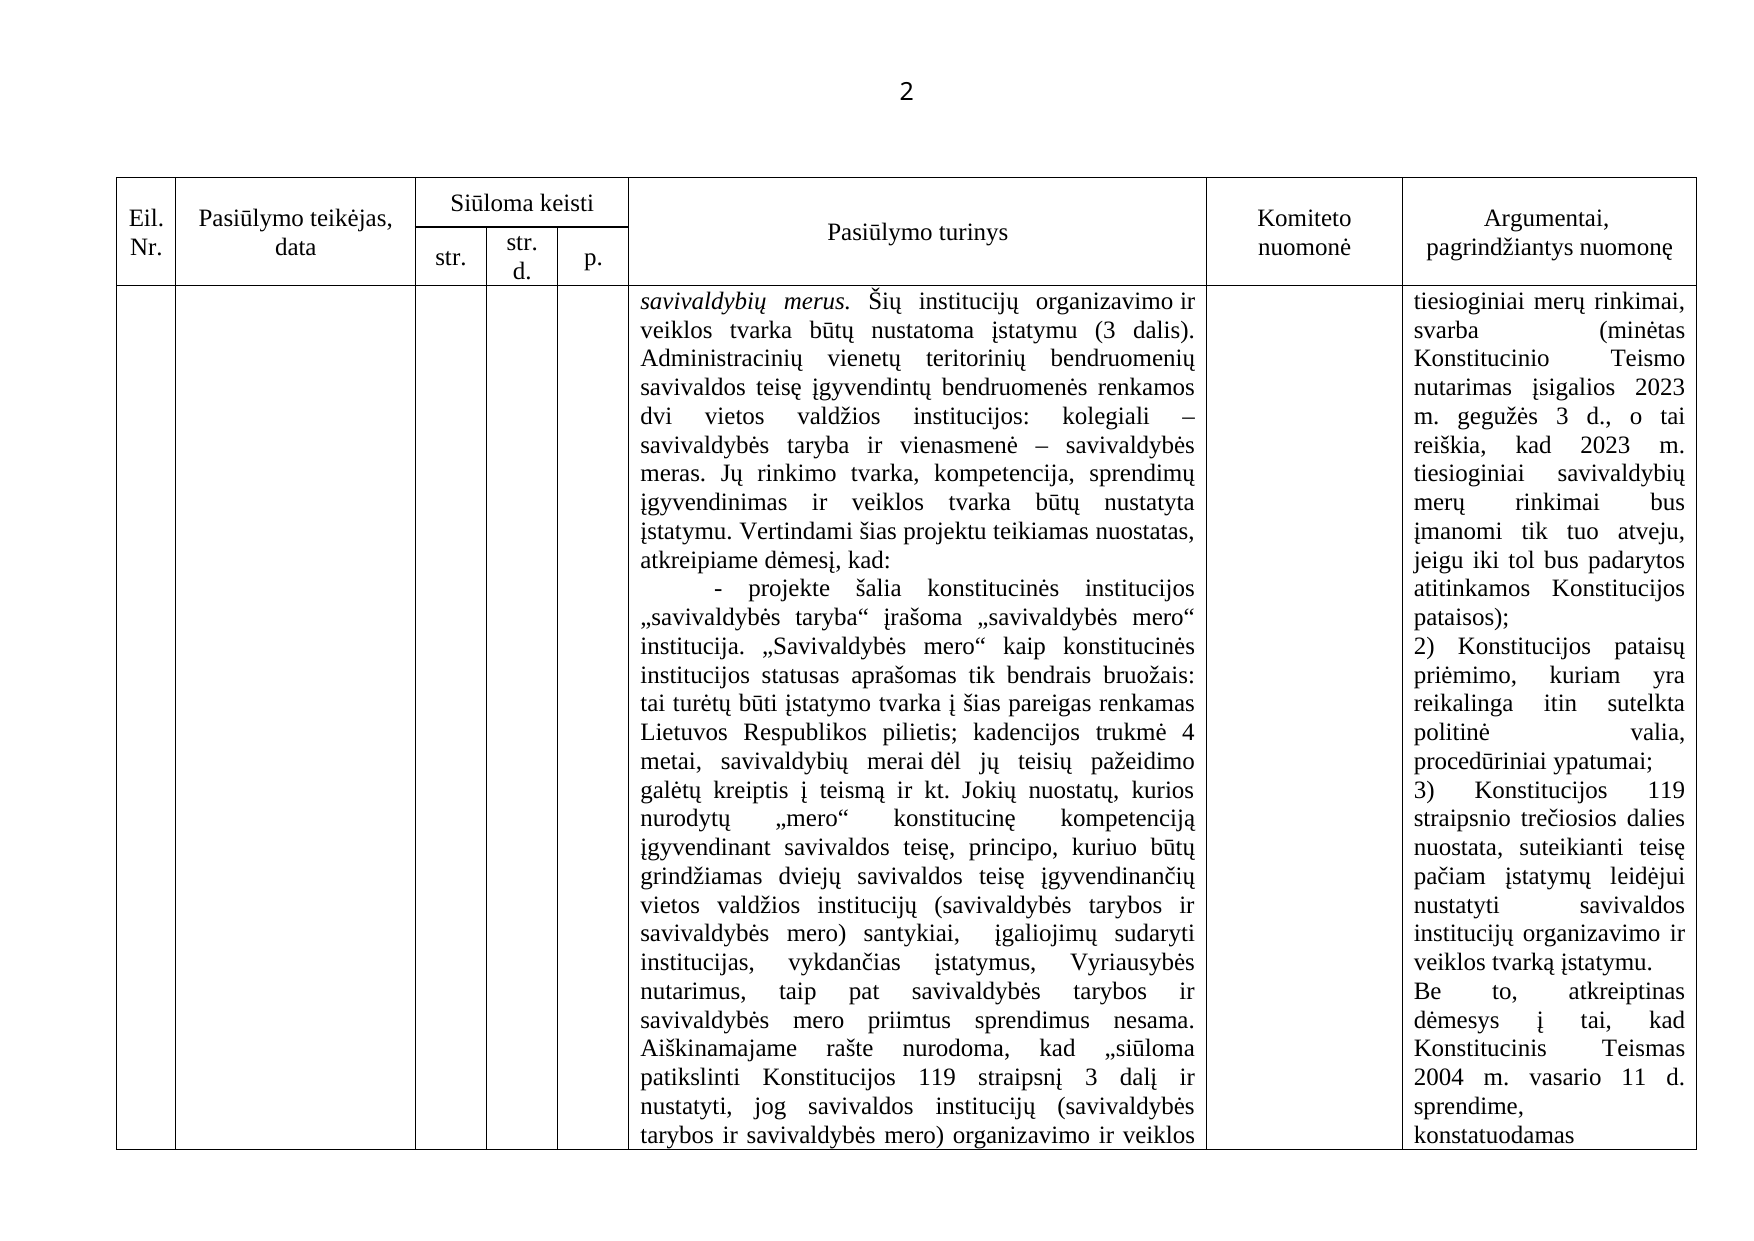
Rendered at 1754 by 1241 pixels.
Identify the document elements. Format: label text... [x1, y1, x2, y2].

table_cell [1207, 286, 1402, 1148]
table_cell [487, 286, 557, 1148]
table_header Komiteto nuomonė [1207, 178, 1402, 285]
table_cell str. d. [487, 228, 557, 285]
table_header Eil. Nr. [117, 178, 175, 285]
table_cell savivaldybių merus. Šių institucijų organizavimo ir veiklos tvarka būtų nustatoma įstatymu (3 dalis). Administracinių vienetų teritorinių bendruomenių savivaldos teisę įgyvendintų bendruomenės renkamos dvi vietos valdžios institucijos: kolegiali – savivaldybės taryba ir vienasmenė – savivaldybės meras. Jų rinkimo tvarka, kompetencija, sprendimų įgyvendinimas ir veiklos tvarka būtų nustatyta įstatymu. Vertindami šias projektu teikiamas nuostatas, atkreipiame dėmesį, kad: - projekte šalia konstitucinės institucijos „savivaldybės taryba“ įrašoma „savivaldybės mero“ institucija. „Savivaldybės mero“ kaip konstitucinės institucijos statusas aprašomas tik bendrais bruožais: tai turėtų būti įstatymo tvarka į šias pareigas renkamas Lietuvos Respublikos pilietis; kadencijos trukmė 4 metai, savivaldybių merai dėl jų teisių pažeidimo galėtų kreiptis į teismą ir kt. Jokių nuostatų, kurios nurodytų „mero“ konstitucinę kompetenciją įgyvendinant savivaldos teisę, principo, kuriuo būtų grindžiamas dviejų savivaldos teisę įgyvendinančių vietos valdžios institucijų (savivaldybės tarybos ir savivaldybės mero) santykiai, įgaliojimų sudaryti institucijas, vykdančias įstatymus, Vyriausybės nutarimus, taip pat savivaldybės tarybos ir savivaldybės mero priimtus sprendimus nesama. Aiškinamajame rašte nurodoma, kad „siūloma patikslinti Konstitucijos 119 straipsnį 3 dalį ir nustatyti, jog savivaldos institucijų (savivaldybės tarybos ir savivaldybės mero) organizavimo ir veiklos [629, 286, 1206, 1148]
table_cell tiesioginiai merų rinkimai, svarba (minėtas Konstitucinio Teismo nutarimas įsigalios 2023 m. gegužės 3 d., o tai reiškia, kad 2023 m. tiesioginiai savivaldybių merų rinkimai bus įmanomi tik tuo atveju, jeigu iki tol bus padarytos atitinkamos Konstitucijos pataisos); 2) Konstitucijos pataisų priėmimo, kuriam yra reikalinga itin sutelkta politinė valia, procedūriniai ypatumai; 3) Konstitucijos 119 straipsnio trečiosios dalies nuostata, suteikianti teisę pačiam įstatymų leidėjui nustatyti savivaldos institucijų organizavimo ir veiklos tvarką įstatymu. Be to, atkreiptinas dėmesys į tai, kad Konstitucinis Teismas 2004 m. vasario 11 d. sprendime, konstatuodamas [1403, 286, 1696, 1148]
table_cell str. [416, 228, 486, 285]
table_cell [416, 286, 486, 1148]
table_cell p. [558, 228, 628, 285]
table_header Pasiūlymo turinys [629, 178, 1206, 285]
table_cell [558, 286, 628, 1148]
table_cell [176, 286, 415, 1148]
table_cell [117, 286, 175, 1148]
table_header Siūloma keisti [416, 178, 628, 226]
table_header Argumentai, pagrindžiantys nuomonę [1403, 178, 1696, 285]
table_header Pasiūlymo teikėjas, data [176, 178, 415, 285]
